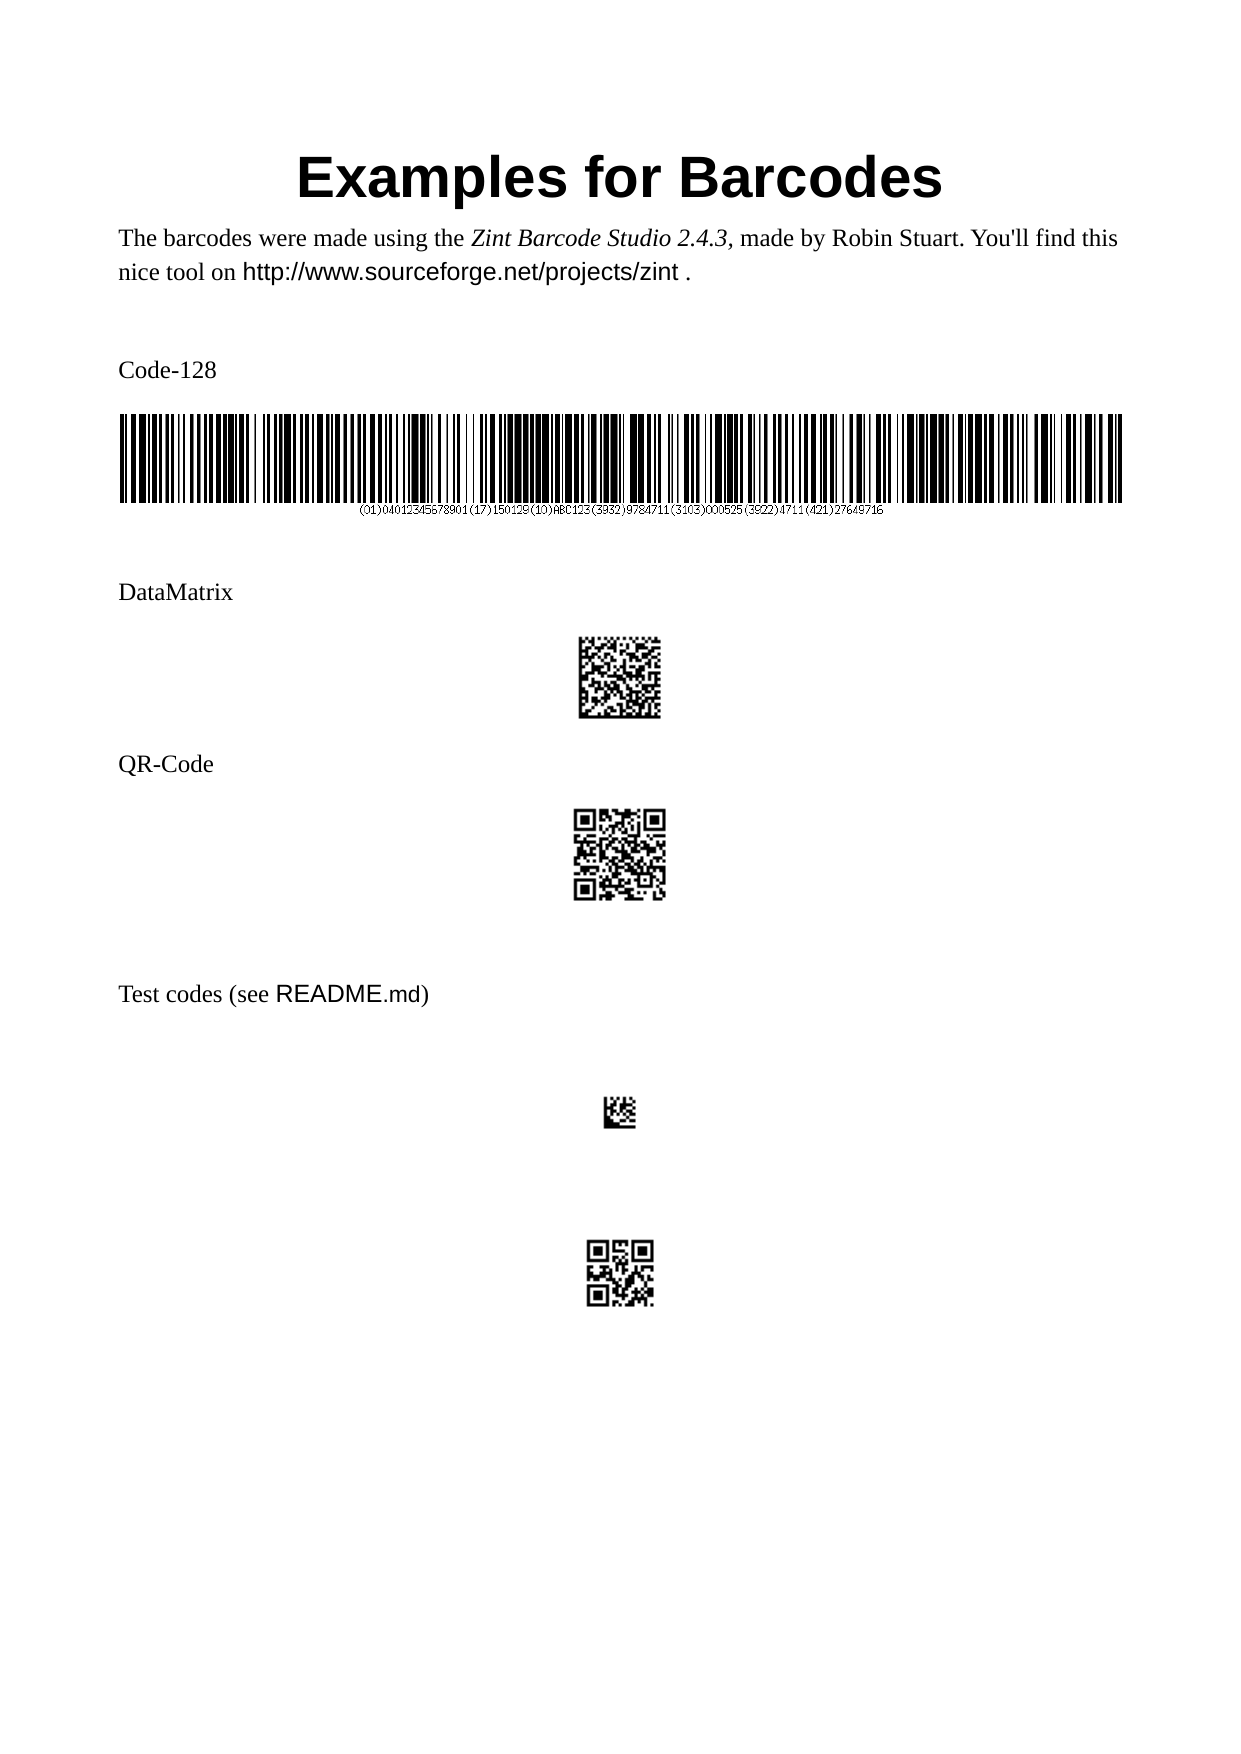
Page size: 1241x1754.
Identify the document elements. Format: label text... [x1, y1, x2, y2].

text DataMatrix [118, 577, 1122, 605]
picture [601, 1094, 639, 1132]
text QR-Code [118, 749, 1122, 778]
text The barcodes were made using the Zint Barcode Studio 2.4.3, made by Robin Stuart. You'll find this nice tool on http://www.sourceforge.net/projects/zint . [118, 223, 1122, 286]
picture [584, 1238, 657, 1310]
text Test codes (see README.md) [118, 979, 1122, 1008]
picture [571, 806, 669, 904]
title Examples for Barcodes [118, 143, 1122, 210]
picture [576, 634, 664, 722]
text Code-128 [118, 355, 1122, 384]
picture [118, 412, 1123, 520]
